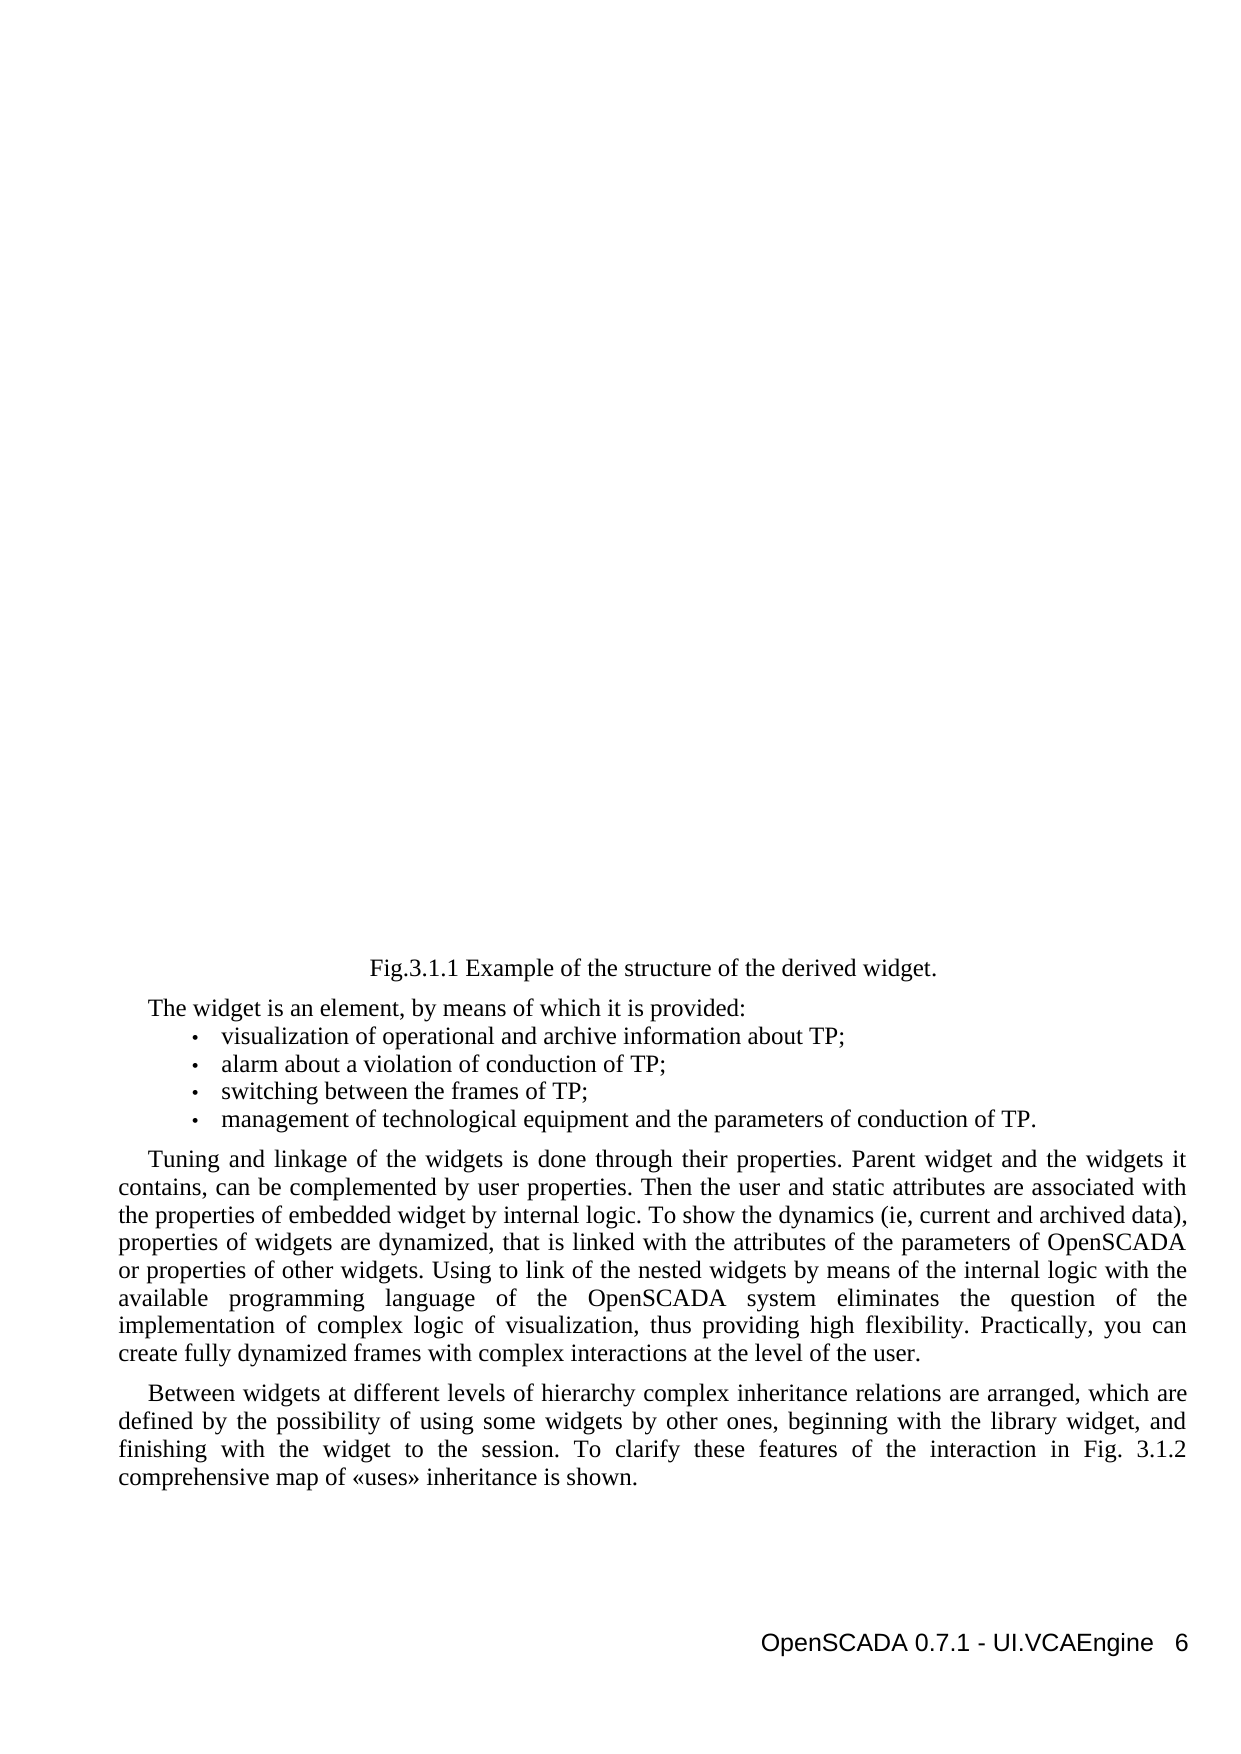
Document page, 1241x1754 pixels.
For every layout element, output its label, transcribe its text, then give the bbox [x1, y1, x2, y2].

text Tuning and linkage of the widgets is done through their properties. Parent widget and the widgets it contains, can be complemented by user properties. Then the user and static attributes are associated with the properties of embedded widget by internal logic. To show the dynamics (ie, current and archived data), properties of widgets are dynamized, that is linked with the attributes of the parameters of OpenSCADA or properties of other widgets. Using to link of the nested widgets by means of the internal logic with the available programming language of the OpenSCADA system eliminates the question of the implementation of complex logic of visualization, thus providing high flexibility. Practically, you can create fully dynamized frames with complex interactions at the level of the user. [118, 1145, 1188, 1367]
list switching between the frames of TP; [162, 1077, 1188, 1105]
list management of technological equipment and the parameters of conduction of TP. [162, 1105, 1188, 1133]
text The widget is an element, by means of which it is provided: [118, 994, 1188, 1022]
text Between widgets at different levels of hierarchy complex inheritance relations are arranged, which are defined by the possibility of using some widgets by other ones, beginning with the library widget, and finishing with the widget to the session. To clarify these features of the interaction in Fig. 3.1.2 comprehensive map of «uses» inheritance is shown. [118, 1379, 1188, 1490]
list alarm about a violation of conduction of TP; [162, 1050, 1188, 1077]
text Fig.3.1.1 Example of the structure of the derived widget. [118, 75, 1188, 982]
list visualization of operational and archive information about TP; [162, 1022, 1188, 1050]
